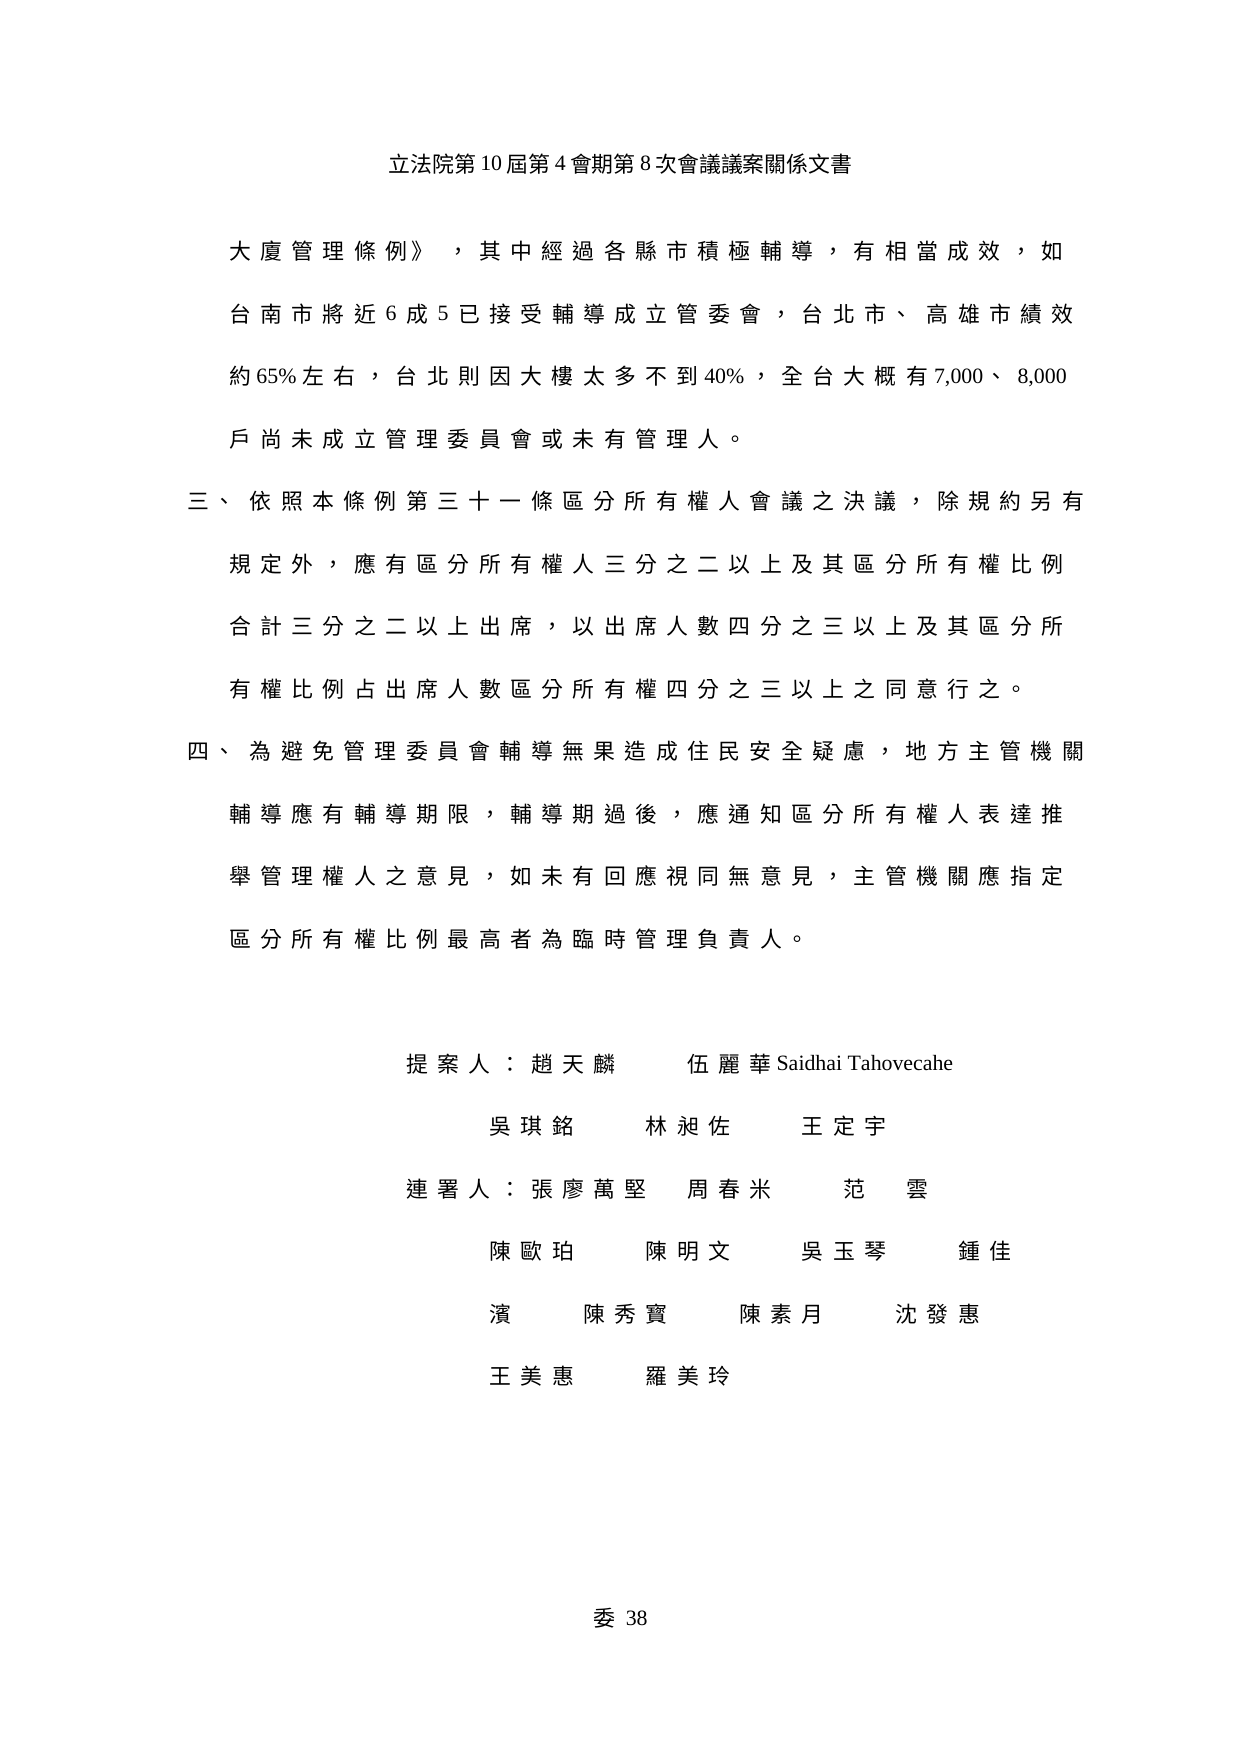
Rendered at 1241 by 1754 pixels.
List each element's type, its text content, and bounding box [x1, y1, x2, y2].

text 提案人：趙天麟 伍麗華Saidhai Tahovecahe 吳琪銘 林昶佐 王定宇 [393, 1031, 1023, 1156]
text 四、為避免管理委員會輔導無果造成住民安全疑慮，地方主管機關輔導應有輔導期限，輔導期過後，應通知區分所有權人表達推舉管理權人之意見，如未有回應視同無意見，主管機關應指定區分所有權比例最高者為臨時管理負責人。 [173, 719, 1089, 969]
text 大廈管理條例》，其中經過各縣市積極輔導，有相當成效，如台南市將近6成5已接受輔導成立管委會，台北市、高雄市績效約65%左右，台北則因大樓太多不到40%，全台大概有7,000、8,000戶尚未成立管理委員會或未有管理人。 [173, 219, 1089, 469]
text 三、依照本條例第三十一條區分所有權人會議之決議，除規約另有規定外，應有區分所有權人三分之二以上及其區分所有權比例合計三分之二以上出席，以出席人數四分之三以上及其區分所有權比例占出席人數區分所有權四分之三以上之同意行之。 [173, 469, 1089, 719]
text 連署人：張廖萬堅 周春米 范 雲 陳歐珀 陳明文 吳玉琴 鍾佳濱 陳秀寳 陳素月 沈發惠 王美惠 羅美玲 [393, 1156, 1023, 1406]
